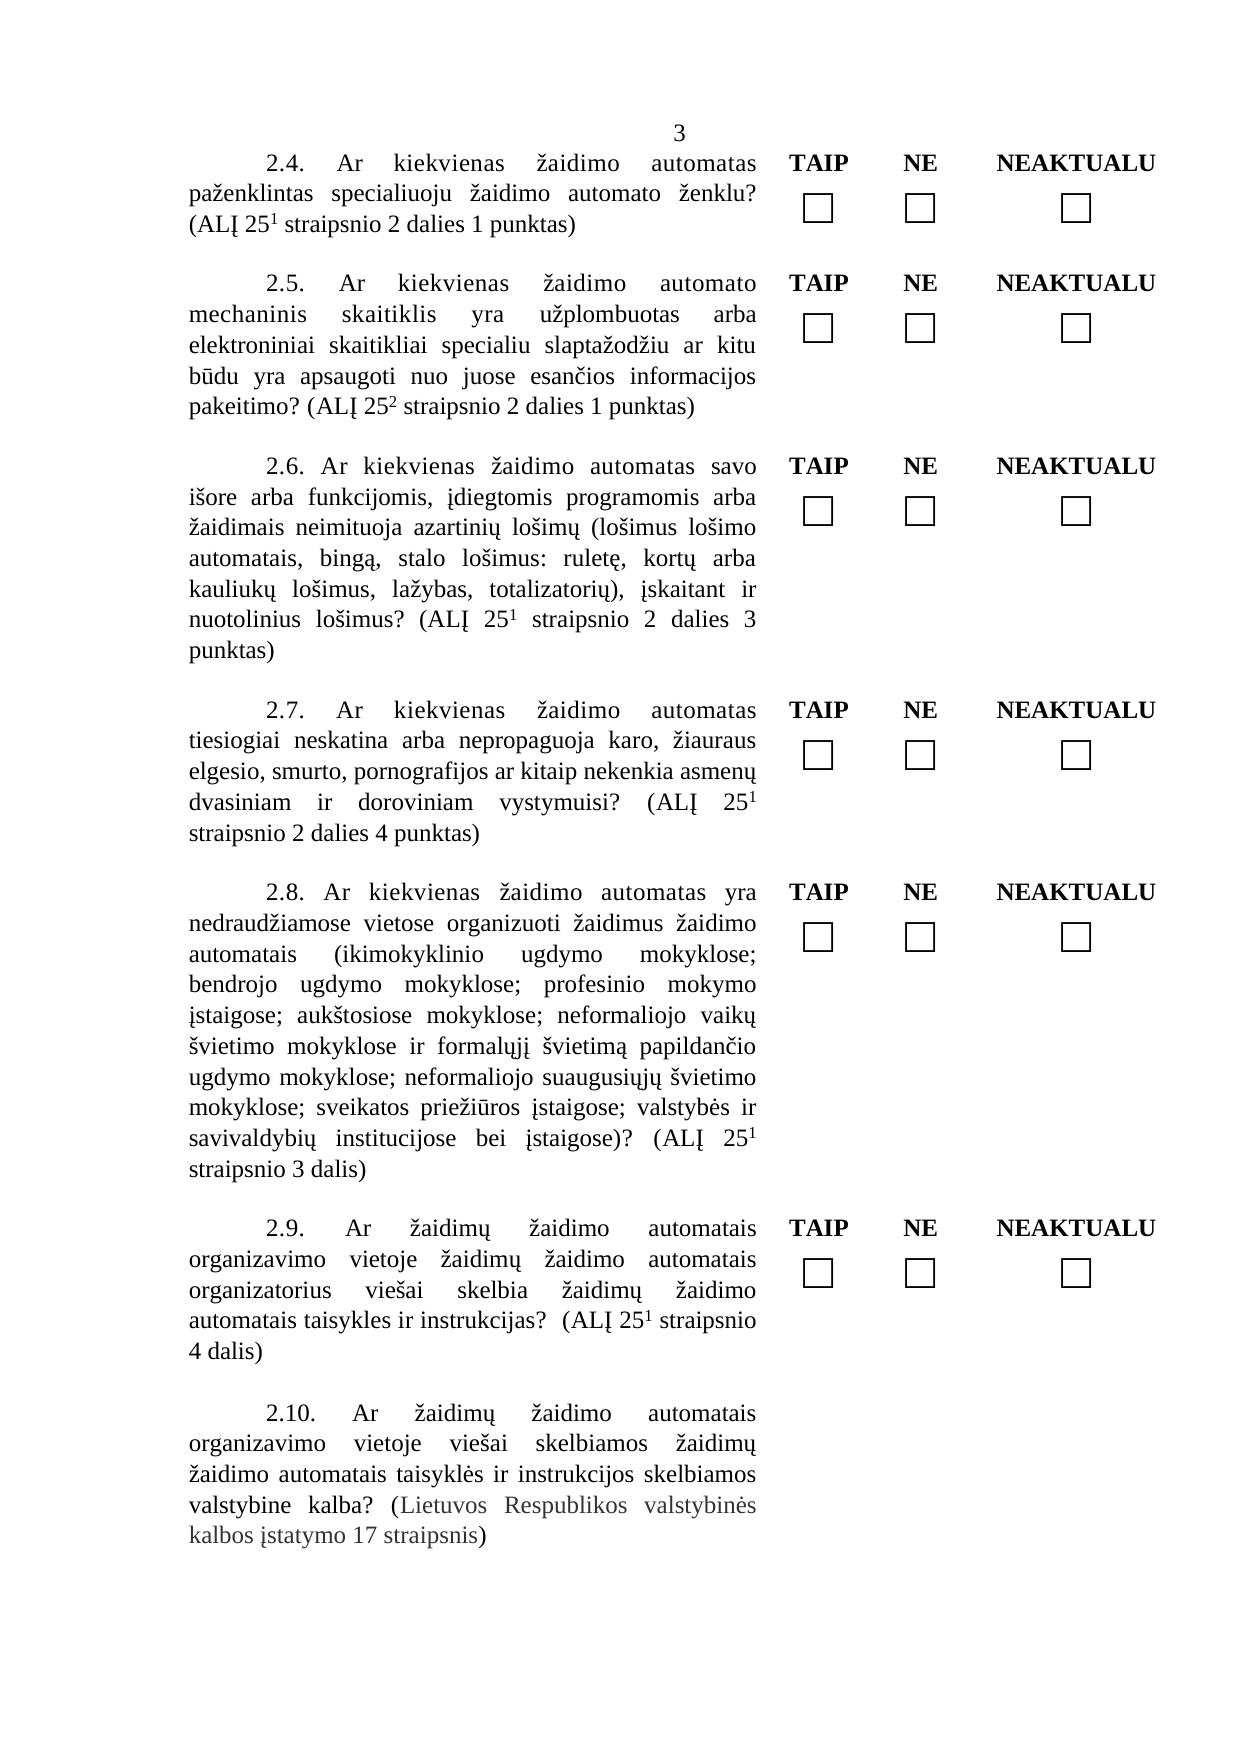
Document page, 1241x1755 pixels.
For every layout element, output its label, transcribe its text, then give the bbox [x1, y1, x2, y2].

table_cell [177, 849, 252, 877]
table_cell TAIP □ [768, 1213, 869, 1551]
table_cell NE □ [870, 148, 971, 240]
table_cell NEAKTUALU □ [971, 877, 1181, 1184]
table_cell [177, 1551, 252, 1580]
table_cell [768, 240, 869, 268]
table_cell [971, 1185, 1181, 1213]
table_cell TAIP □ [768, 148, 869, 240]
table_cell [870, 1185, 971, 1213]
table_cell [971, 240, 1181, 268]
table_cell [768, 666, 869, 695]
table_cell NE □ [870, 269, 971, 422]
table_cell [252, 1551, 768, 1580]
table_cell [768, 422, 869, 451]
table_cell NEAKTUALU □ [971, 695, 1181, 848]
table_cell TAIP □ [768, 695, 869, 848]
table_cell [870, 240, 971, 268]
table_cell [252, 666, 768, 695]
table_cell TAIP □ [768, 269, 869, 422]
table_cell [971, 1551, 1181, 1580]
table_cell [768, 849, 869, 877]
table_cell [252, 240, 768, 268]
table_cell [971, 849, 1181, 877]
table_cell [252, 849, 768, 877]
table_cell NE □ [870, 877, 971, 1184]
table_cell [971, 422, 1181, 451]
table_cell [252, 422, 768, 451]
table_cell NEAKTUALU □ [971, 451, 1181, 666]
table_cell 2.9. Ar žaidimų žaidimo automatais organizavimo vietoje žaidimų žaidimo automatais organizatorius viešai skelbia žaidimų žaidimo automatais taisykles ir instrukcijas? (ALĮ 251 straipsnio 4 dalis) 2.10. Ar žaidimų žaidimo automatais organizavimo vietoje viešai skelbiamos žaidimų žaidimo automatais taisyklės ir instrukcijos skelbiamos valstybine kalba? (Lietuvos Respublikos valstybinės kalbos įstatymo 17 straipsnis) [177, 1213, 768, 1551]
table_cell 2.5. Ar kiekvienas žaidimo automato mechaninis skaitiklis yra užplombuotas arba elektroniniai skaitikliai specialiu slaptažodžiu ar kitu būdu yra apsaugoti nuo juose esančios informacijos pakeitimo? (ALĮ 252 straipsnio 2 dalies 1 punktas) [177, 269, 768, 422]
table_cell NEAKTUALU □ [971, 269, 1181, 422]
table_cell [768, 1185, 869, 1213]
table_cell NEAKTUALU □ [971, 148, 1181, 240]
table_cell NE □ [870, 695, 971, 848]
table_cell 2.4. Ar kiekvienas žaidimo automatas paženklintas specialiuoju žaidimo automato ženklu? (ALĮ 251 straipsnio 2 dalies 1 punktas) [177, 148, 768, 240]
table_cell NEAKTUALU □ [971, 1213, 1181, 1551]
table_cell [177, 1185, 252, 1213]
table_cell NE □ [870, 451, 971, 666]
table_cell [870, 666, 971, 695]
table_cell TAIP □ [768, 451, 869, 666]
table_cell NE □ [870, 1213, 971, 1551]
table_cell [971, 666, 1181, 695]
table_cell [768, 1551, 869, 1580]
table_cell [870, 849, 971, 877]
table_cell [177, 422, 252, 451]
table_cell [870, 1551, 971, 1580]
table_cell [177, 240, 252, 268]
table_cell [252, 1185, 768, 1213]
table_cell 2.6. Ar kiekvienas žaidimo automatas savo išore arba funkcijomis, įdiegtomis programomis arba žaidimais neimituoja azartinių lošimų (lošimus lošimo automatais, bingą, stalo lošimus: ruletę, kortų arba kauliukų lošimus, lažybas, totalizatorių), įskaitant ir nuotolinius lošimus? (ALĮ 251 straipsnio 2 dalies 3 punktas) [177, 451, 768, 666]
table_cell TAIP □ [768, 877, 869, 1184]
table_cell [870, 422, 971, 451]
table_cell 2.7. Ar kiekvienas žaidimo automatas tiesiogiai neskatina arba nepropaguoja karo, žiauraus elgesio, smurto, pornografijos ar kitaip nekenkia asmenų dvasiniam ir doroviniam vystymuisi? (ALĮ 251 straipsnio 2 dalies 4 punktas) [177, 695, 768, 848]
table_cell 2.8. Ar kiekvienas žaidimo automatas yra nedraudžiamose vietose organizuoti žaidimus žaidimo automatais (ikimokyklinio ugdymo mokyklose; bendrojo ugdymo mokyklose; profesinio mokymo įstaigose; aukštosiose mokyklose; neformaliojo vaikų švietimo mokyklose ir formalųjį švietimą papildančio ugdymo mokyklose; neformaliojo suaugusiųjų švietimo mokyklose; sveikatos priežiūros įstaigose; valstybės ir savivaldybių institucijose bei įstaigose)? (ALĮ 251 straipsnio 3 dalis) [177, 877, 768, 1184]
table_cell [177, 666, 252, 695]
